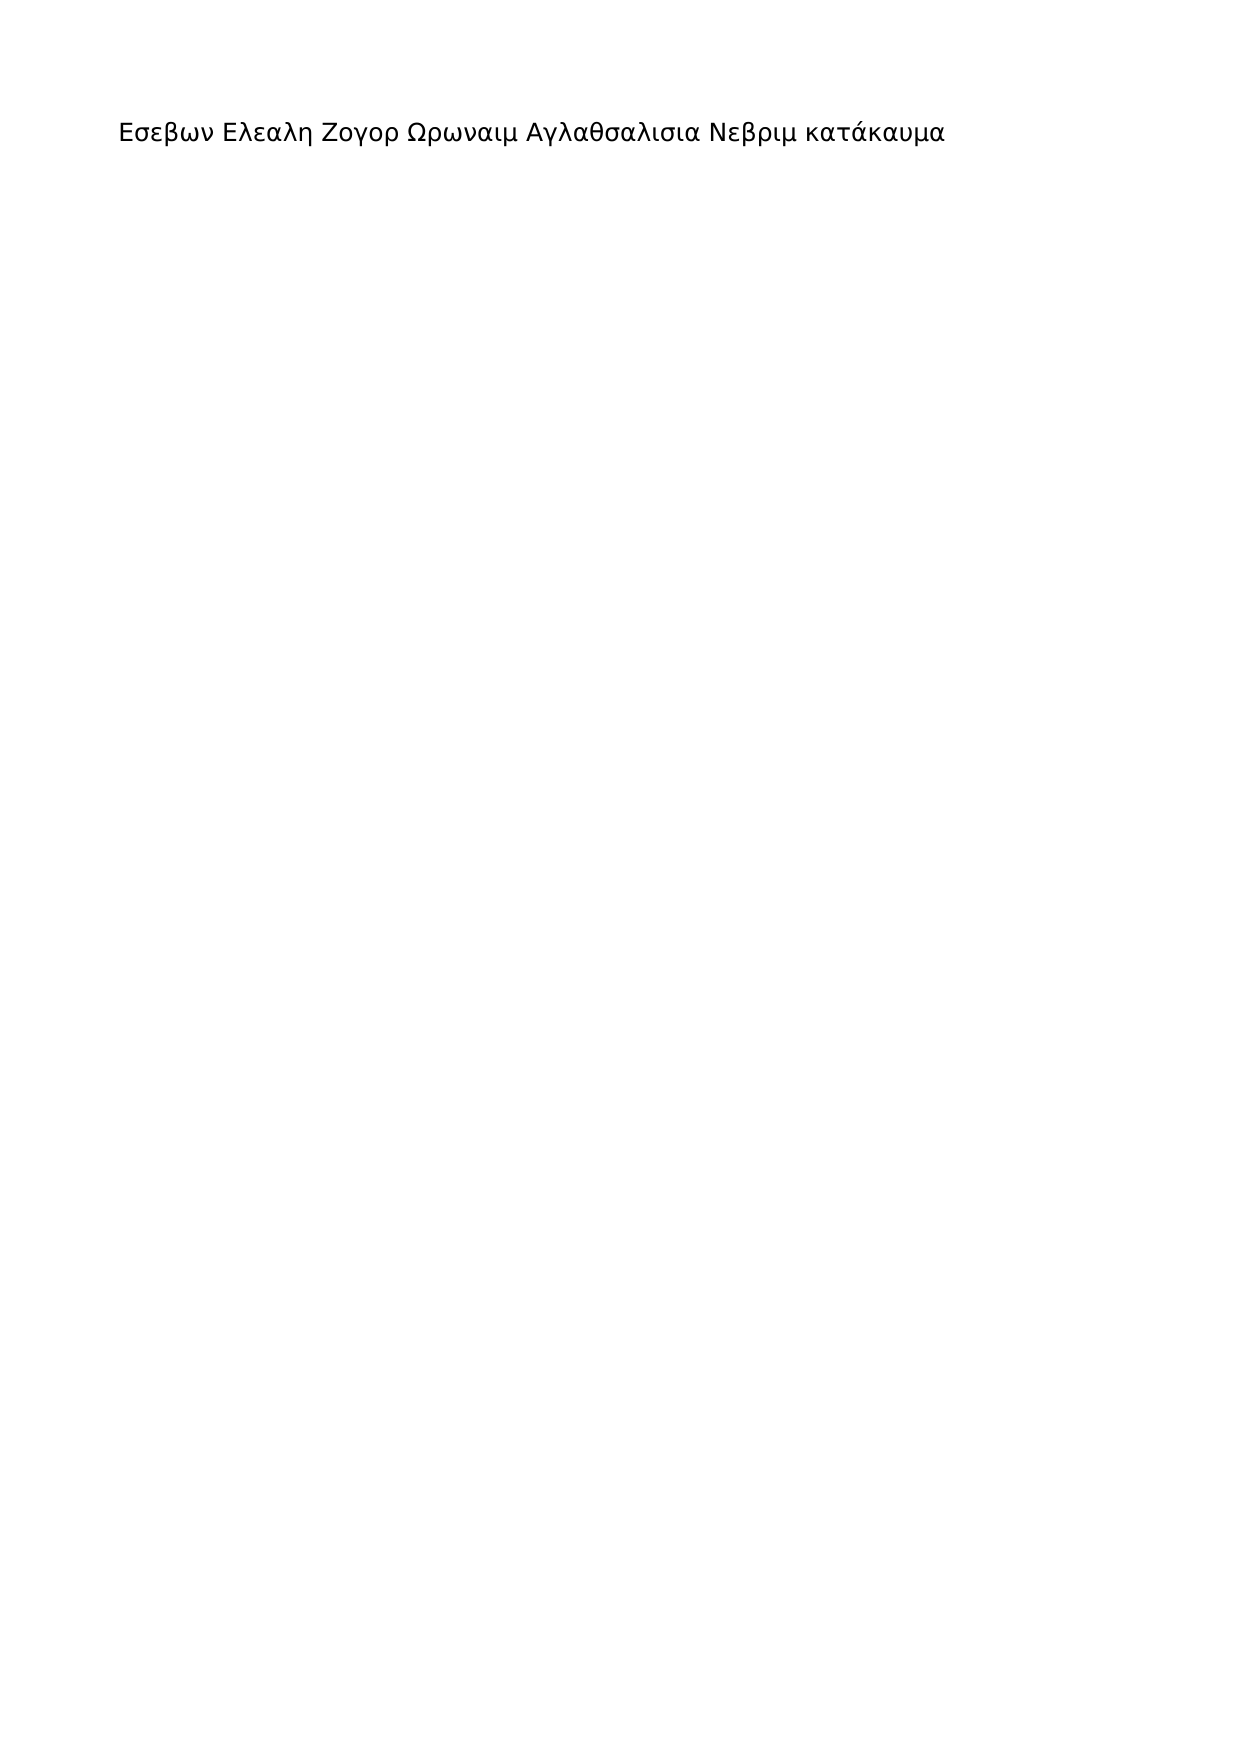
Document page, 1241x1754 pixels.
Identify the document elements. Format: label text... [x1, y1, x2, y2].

text Εσεβων Ελεαλη Ζογορ Ωρωναιμ Αγλαθσαλισια Νεβριμ κατάκαυμα [118, 118, 1122, 147]
